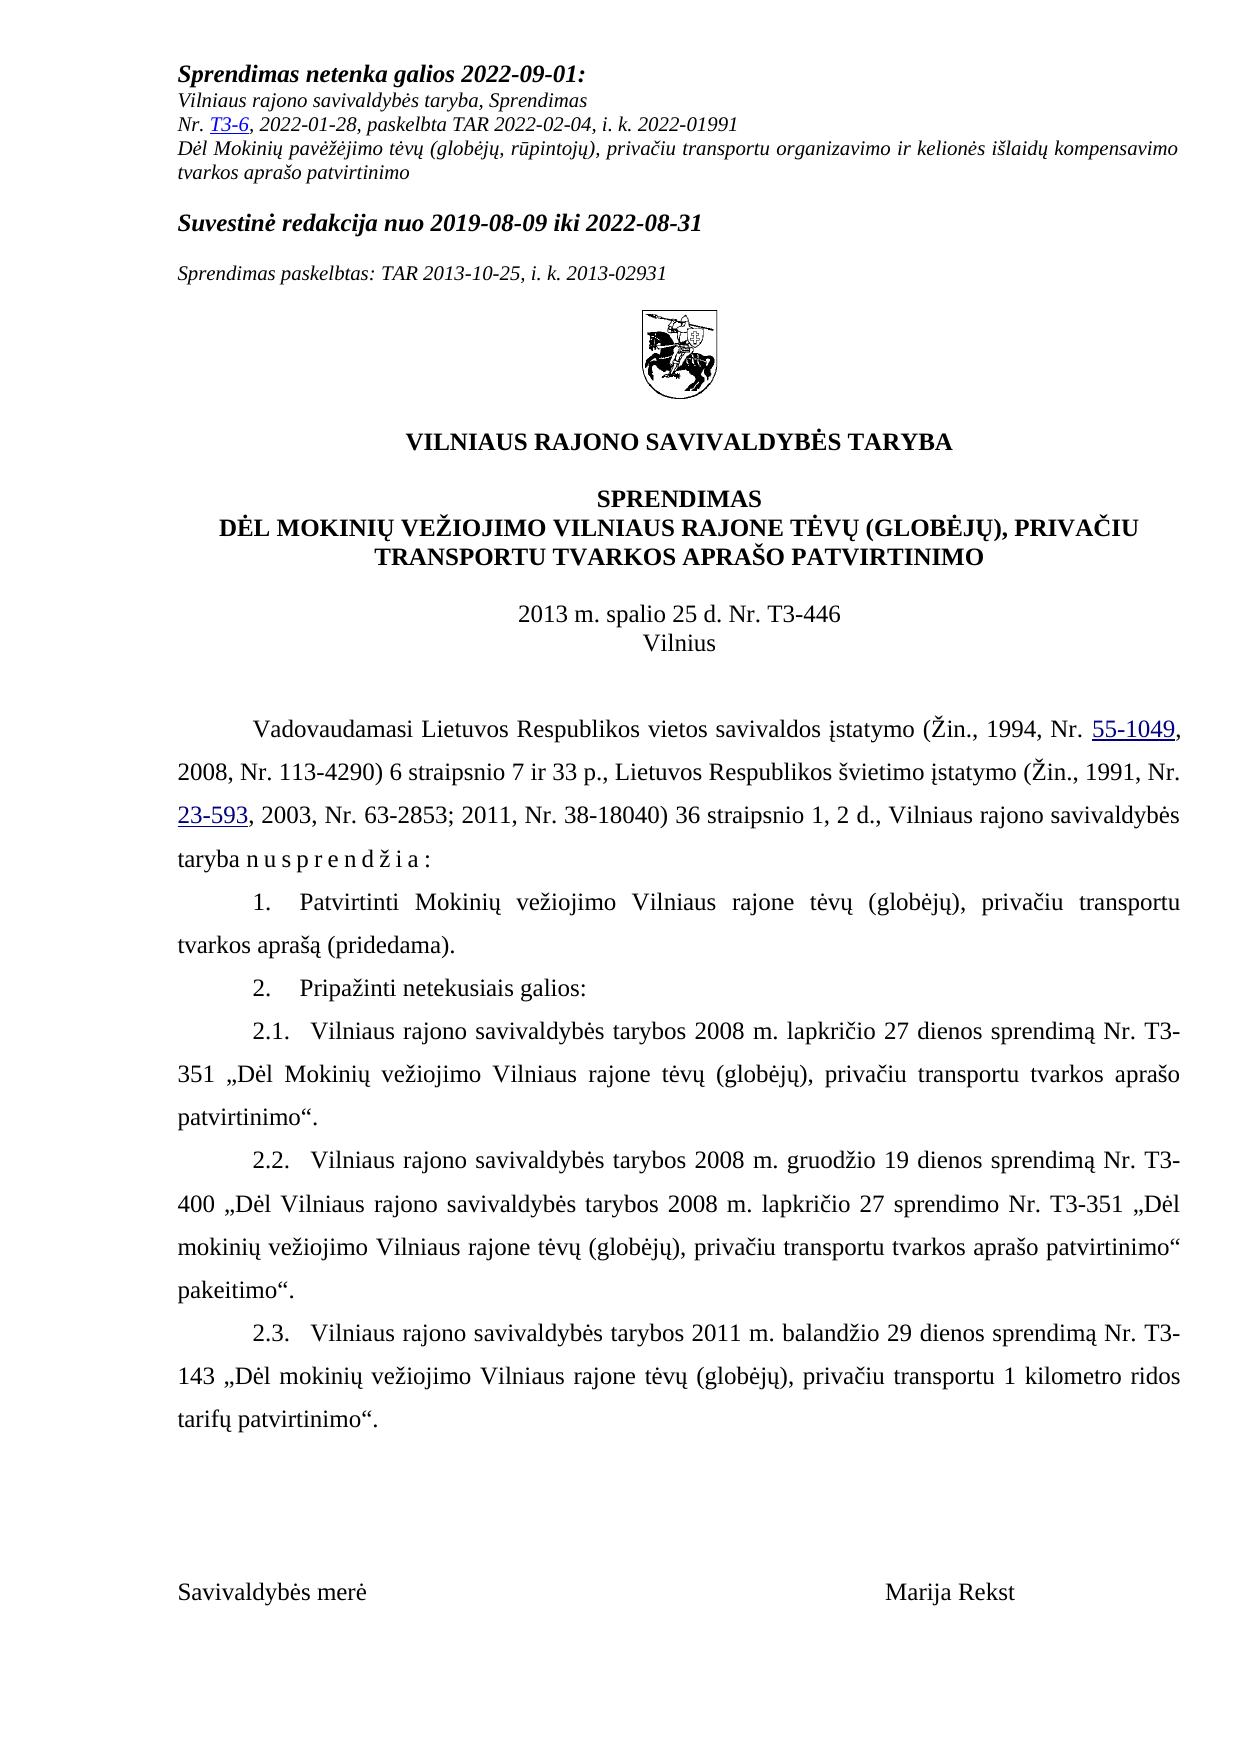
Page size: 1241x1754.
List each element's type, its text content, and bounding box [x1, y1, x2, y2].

text 2.3. Vilniaus rajono savivaldybės tarybos 2011 m. balandžio 29 dienos sprendimą Nr. T3-143 „Dėl mokinių vežiojimo Vilniaus rajone tėvų (globėjų), privačiu transportu 1 kilometro ridos tarifų patvirtinimo“. [177, 1318, 1181, 1433]
text Sprendimas paskelbtas: TAR 2013-10-25, i. k. 2013-02931 [177, 261, 1181, 285]
text 2. Pripažinti netekusiais galios: [177, 973, 1181, 1002]
text Dėl Mokinių pavėžėjimo tėvų (globėjų, rūpintojų), privačiu transportu organizavimo ir kelionės išlaidų kompensavimo tvarkos aprašo patvirtinimo [177, 136, 1181, 184]
text 1. Patvirtinti Mokinių vežiojimo Vilniaus rajone tėvų (globėjų), privačiu transportu tvarkos aprašą (pridedama). [177, 887, 1181, 959]
text 2.2. Vilniaus rajono savivaldybės tarybos 2008 m. gruodžio 19 dienos sprendimą Nr. T3-400 „Dėl Vilniaus rajono savivaldybės tarybos 2008 m. lapkričio 27 sprendimo Nr. T3-351 „Dėl mokinių vežiojimo Vilniaus rajone tėvų (globėjų), privačiu transportu tvarkos aprašo patvirtinimo“ pakeitimo“. [177, 1146, 1181, 1304]
text DĖL MOKINIŲ VEŽIOJIMO VILNIAUS RAJONE TĖVŲ (GLOBĖJŲ), PRIVAČIU TRANSPORTU TVARKOS APRAŠO PATVIRTINIMO [177, 513, 1181, 571]
text Vadovaudamasi Lietuvos Respublikos vietos savivaldos įstatymo (Žin., 1994, Nr. 55-1049, 2008, Nr. 113-4290) 6 straipsnio 7 ir 33 p., Lietuvos Respublikos švietimo įstatymo (Žin., 1991, Nr. 23-593, 2003, Nr. 63-2853; 2011, Nr. 38-18040) 36 straipsnio 1, 2 d., Vilniaus rajono savivaldybės taryba nusprendžia: [177, 714, 1181, 872]
text Savivaldybės merė Marija Rekst [177, 1577, 1181, 1606]
text Suvestinė redakcija nuo 2019-08-09 iki 2022-08-31 [177, 208, 1181, 237]
text SPRENDIMAS [177, 484, 1181, 513]
text VILNIAUS RAJONO SAVIVALDYBĖS TARYBA [177, 427, 1181, 456]
text 2013 m. spalio 25 d. Nr. T3-446 [177, 599, 1181, 628]
text Nr. T3-6, 2022-01-28, paskelbta TAR 2022-02-04, i. k. 2022-01991 [177, 112, 1181, 136]
text Vilnius [177, 628, 1181, 657]
text 2.1. Vilniaus rajono savivaldybės tarybos 2008 m. lapkričio 27 dienos sprendimą Nr. T3-351 „Dėl Mokinių vežiojimo Vilniaus rajone tėvų (globėjų), privačiu transportu tvarkos aprašo patvirtinimo“. [177, 1016, 1181, 1131]
text Vilniaus rajono savivaldybės taryba, Sprendimas [177, 88, 1181, 112]
text Sprendimas netenka galios 2022-09-01: [177, 59, 1181, 88]
